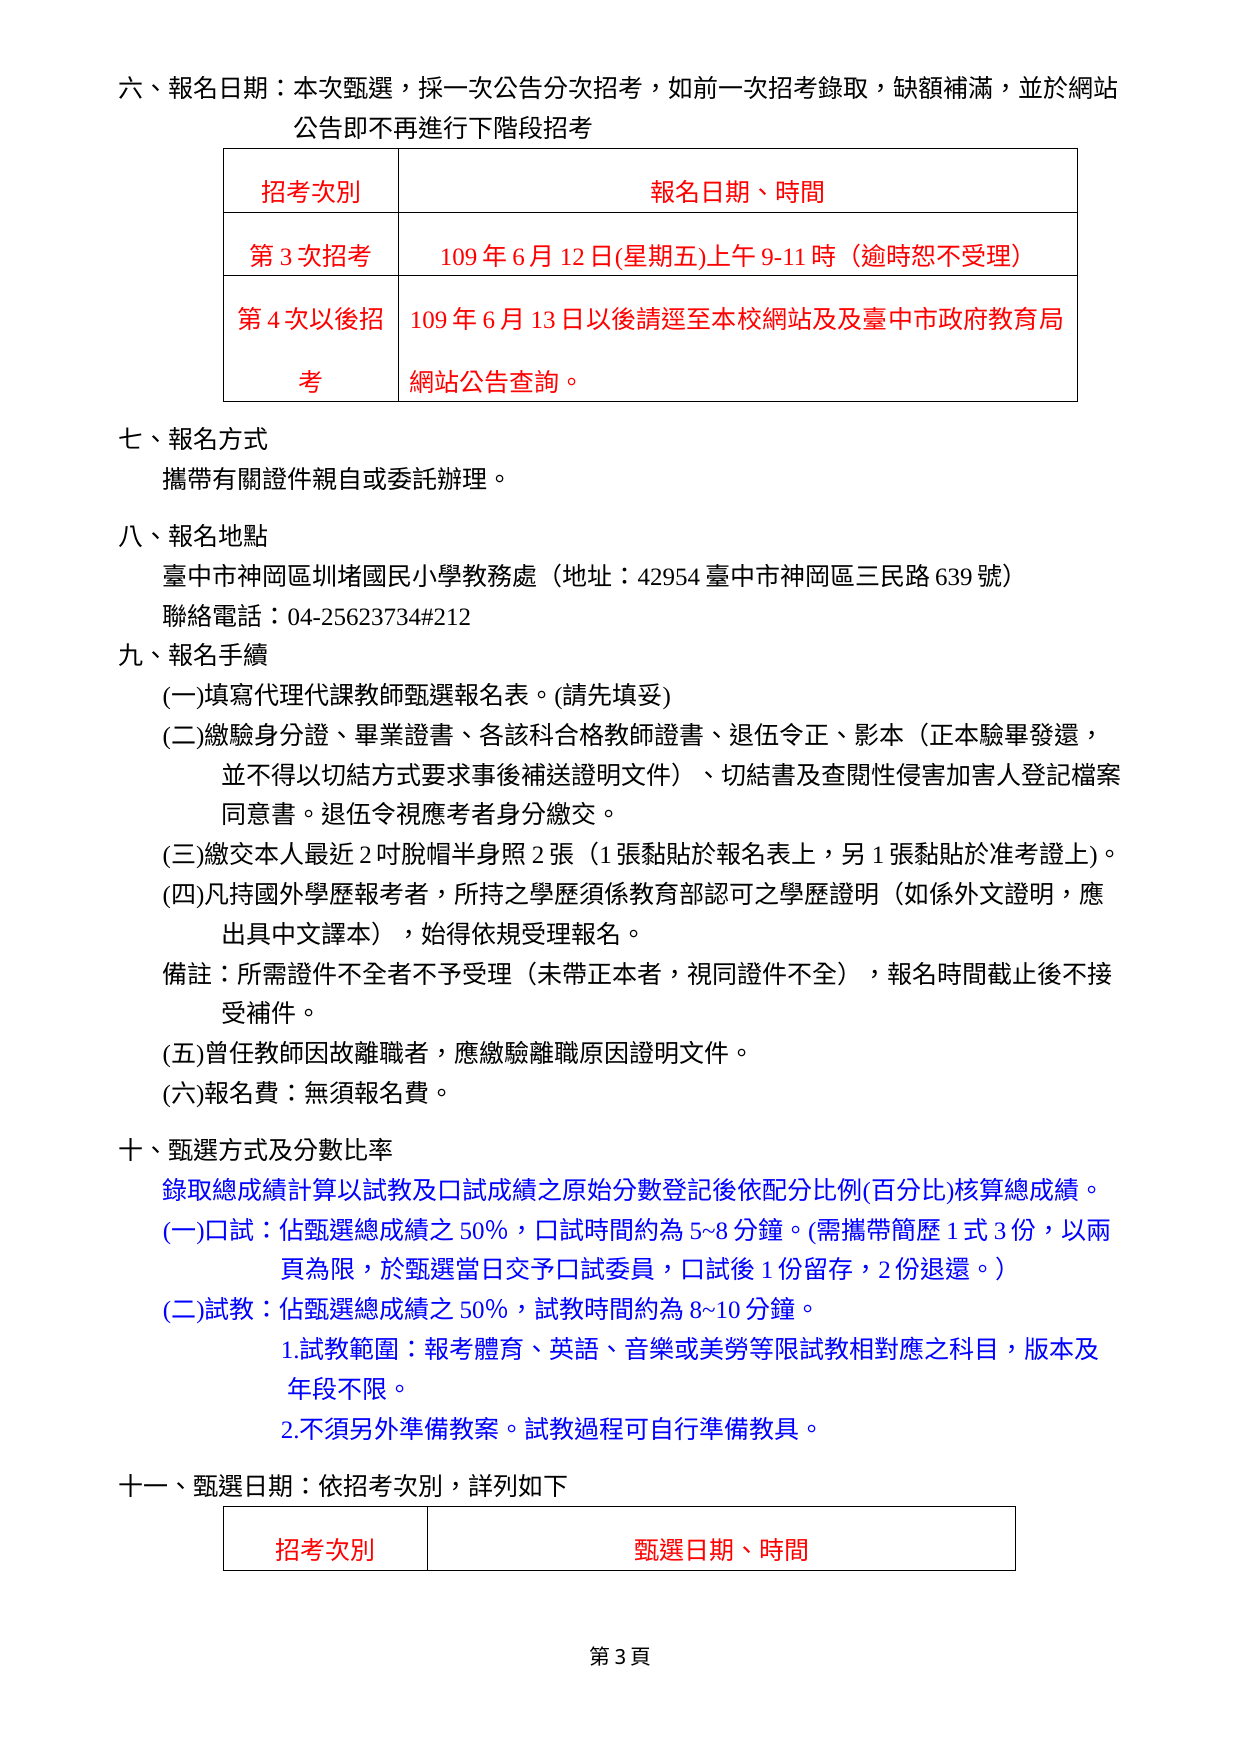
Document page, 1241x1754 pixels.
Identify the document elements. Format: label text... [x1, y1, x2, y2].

table_header 招考次別 [224, 149, 398, 212]
text (四)凡持國外學歷報考者，所持之學歷須係教育部認可之學歷證明（如係外文證明，應出具中文譯本），始得依規受理報名。 [162, 874, 1122, 951]
text (一)填寫代理代課教師甄選報名表。(請先填妥) [162, 676, 1122, 712]
text (三)繳交本人最近2吋脫帽半身照2張（1張黏貼於報名表上，另1張黏貼於准考證上)。 [162, 835, 1122, 871]
text (一)口試：佔甄選總成績之50％，口試時間約為5~8分鐘。(需攜帶簡歷1式3份，以兩頁為限，於甄選當日交予口試委員，口試後1份留存，2份退還。） [163, 1210, 1122, 1286]
table_header 報名日期、時間 [399, 149, 1077, 212]
text 聯絡電話：04-25623734#212 [162, 596, 1122, 632]
text 九、報名手續 [118, 636, 1122, 672]
text 十、甄選方式及分數比率 [118, 1131, 1122, 1167]
text 1.試教範圍：報考體育、英語、音樂或美勞等限試教相對應之科目，版本及年段不限。 [281, 1329, 1122, 1406]
table_cell 第4次以後招考 [224, 276, 398, 401]
text 備註：所需證件不全者不予受理（未帶正本者，視同證件不全），報名時間截止後不接受補件。 [162, 954, 1122, 1030]
text 七、報名方式 [118, 419, 1122, 456]
text 2.不須另外準備教案。試教過程可自行準備教具。 [281, 1409, 1122, 1445]
text (五)曾任教師因故離職者，應繳驗離職原因證明文件。 [162, 1034, 1122, 1070]
text (二)試教：佔甄選總成績之50％，試教時間約為8~10分鐘。 [163, 1290, 1122, 1326]
table_cell 第3次招考 [224, 213, 398, 275]
text 十一、甄選日期：依招考次別，詳列如下 [118, 1466, 1122, 1502]
text 攜帶有關證件親自或委託辦理。 [162, 459, 1122, 496]
table_header 招考次別 [224, 1507, 427, 1569]
table_header 甄選日期、時間 [428, 1507, 1015, 1569]
text (六)報名費：無須報名費。 [162, 1073, 1122, 1110]
text (二)繳驗身分證、畢業證書、各該科合格教師證書、退伍令正、影本（正本驗畢發還，並不得以切結方式要求事後補送證明文件）、切結書及查閱性侵害加害人登記檔案同意書。退伍令視應考者身分繳交。 [162, 715, 1122, 831]
table_cell 109年6月13日以後請逕至本校網站及及臺中市政府教育局網站公告查詢。 [399, 276, 1077, 401]
text 八、報名地點 [118, 516, 1122, 553]
text 六、報名日期：本次甄選，採一次公告分次招考，如前一次招考錄取，缺額補滿，並於網站公告即不再進行下階段招考 [118, 68, 1122, 144]
text 錄取總成績計算以試教及口試成績之原始分數登記後依配分比例(百分比)核算總成績。 [162, 1170, 1122, 1207]
table_cell 109年6月12日(星期五)上午9-11時（逾時恕不受理） [399, 213, 1077, 275]
text 臺中市神岡區圳堵國民小學教務處（地址：42954臺中市神岡區三民路639號） [162, 556, 1122, 592]
